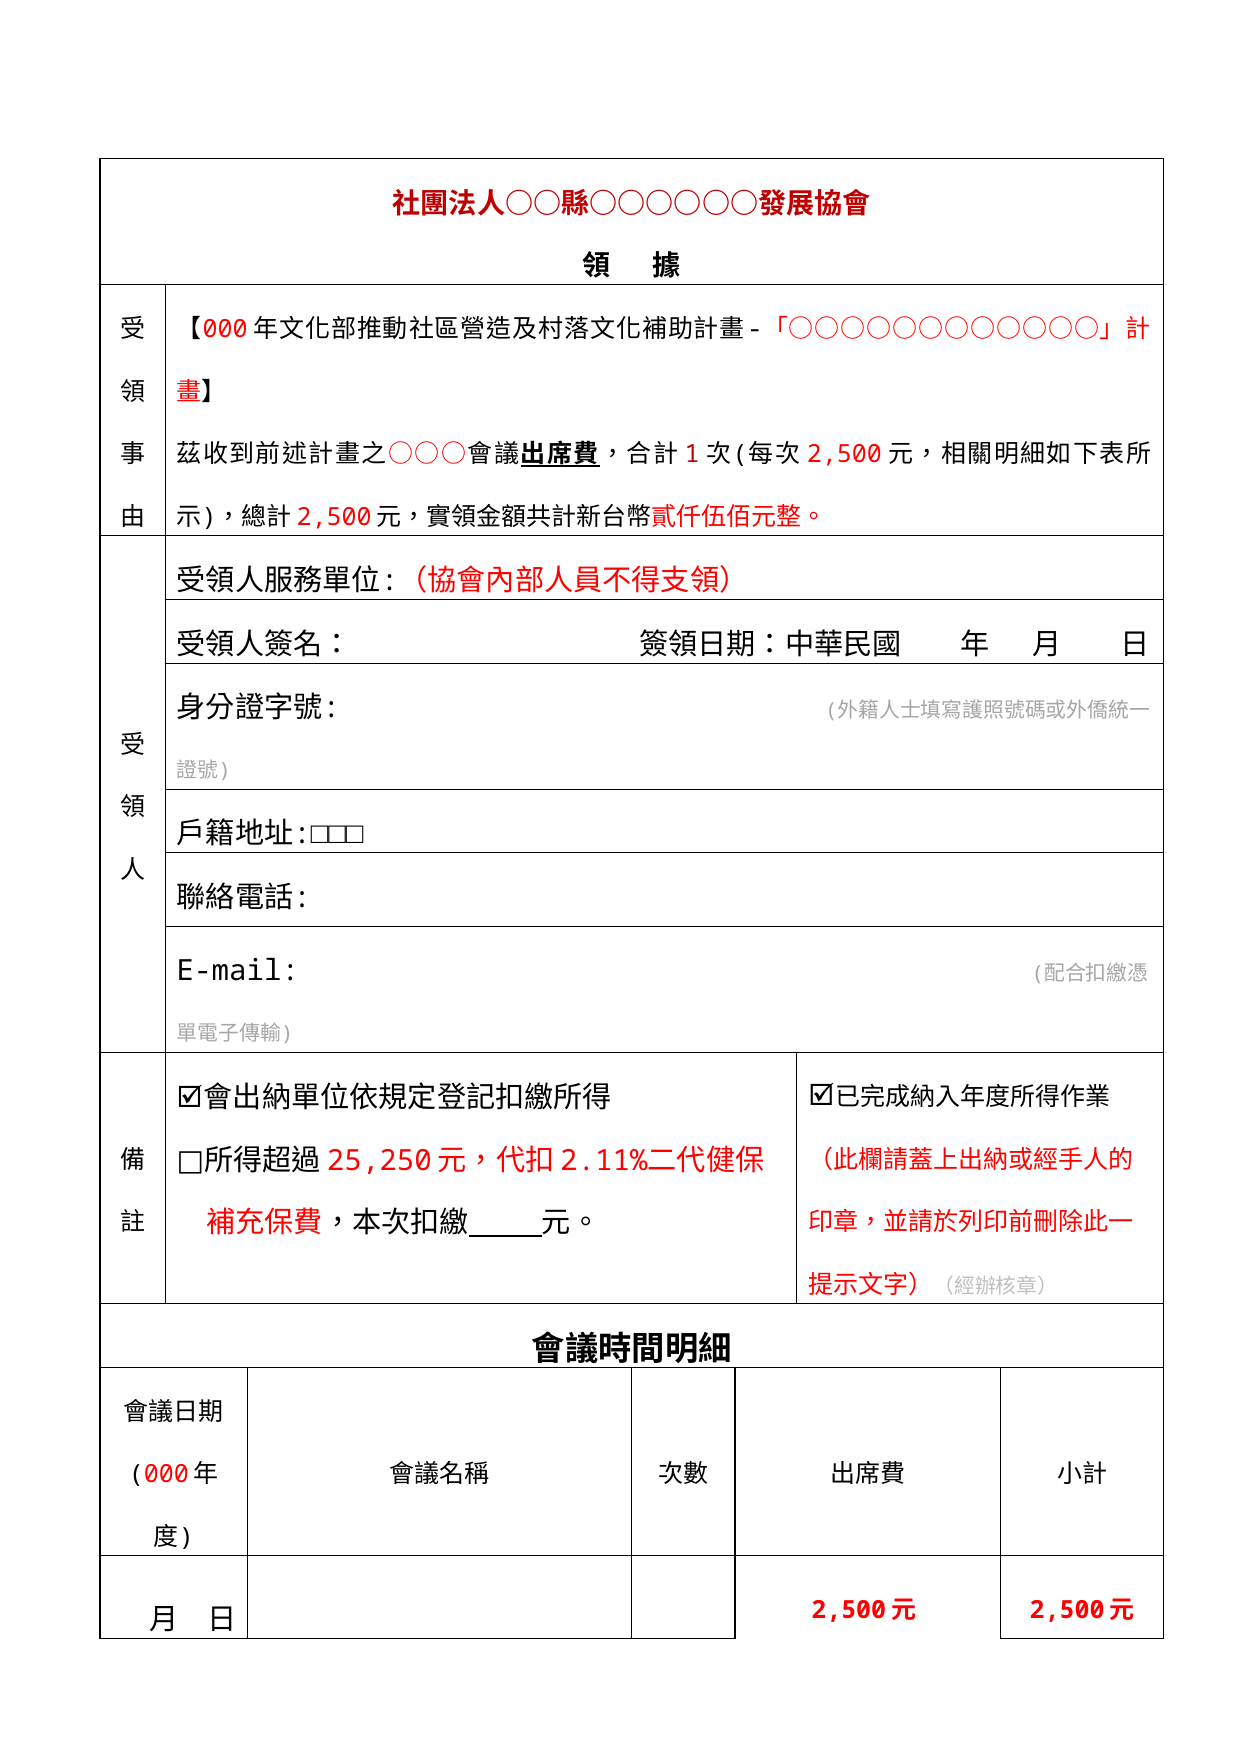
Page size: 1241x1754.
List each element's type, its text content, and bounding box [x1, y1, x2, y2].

table_header 社團法人○○縣○○○○○○發展協會 領 據 [101, 159, 1163, 284]
table_cell 會議名稱 [248, 1368, 631, 1555]
table_cell 會議日期 (000年度) [101, 1368, 247, 1555]
table_cell 聯絡電話: [166, 853, 1163, 926]
table_cell 受領事由 [101, 285, 165, 535]
table_cell 月 日 [101, 1556, 247, 1638]
table_cell 受領人服務單位:（協會內部人員不得支領） [166, 536, 1163, 599]
table_cell 會議時間明細 [101, 1304, 1163, 1367]
table_cell [248, 1556, 631, 1638]
table_cell 小計 [1001, 1368, 1163, 1555]
table_cell 已完成納入年度所得作業 （此欄請蓋上出納或經手人的印章，並請於列印前刪除此一提示文字）（經辦核章） [797, 1053, 1163, 1303]
table_cell 2,500元 [1001, 1556, 1163, 1638]
table_cell 受領人簽名： 簽領日期：中華民國 年 月 日 [166, 600, 1163, 662]
table_cell 【000年文化部推動社區營造及村落文化補助計畫-「○○○○○○○○○○○○」計畫】 茲收到前述計畫之○○○會議出席費，合計1次(每次2,500元，相關明細如下表所示)，總計2,500元，實領金額共計新台幣貳仟伍佰元整。 [166, 285, 1163, 535]
table_cell 次數 [632, 1368, 734, 1555]
table_cell 身分證字號: (外籍人士填寫護照號碼或外僑統一證號) [166, 664, 1163, 788]
table_cell 備註 [101, 1053, 165, 1303]
table_cell 戶籍地址:□□□ [166, 790, 1163, 852]
table_cell [632, 1556, 734, 1638]
table_cell 會出納單位依規定登記扣繳所得 □所得超過25,250元，代扣2.11%二代健保補充保費，本次扣繳 元。 [166, 1053, 796, 1303]
table_cell 出席費 [736, 1368, 1000, 1555]
table_cell E-mail: (配合扣繳憑單電子傳輸) [166, 927, 1163, 1052]
table_cell 2,500元 [736, 1556, 1000, 1638]
table_cell 受領人 [101, 536, 165, 1052]
